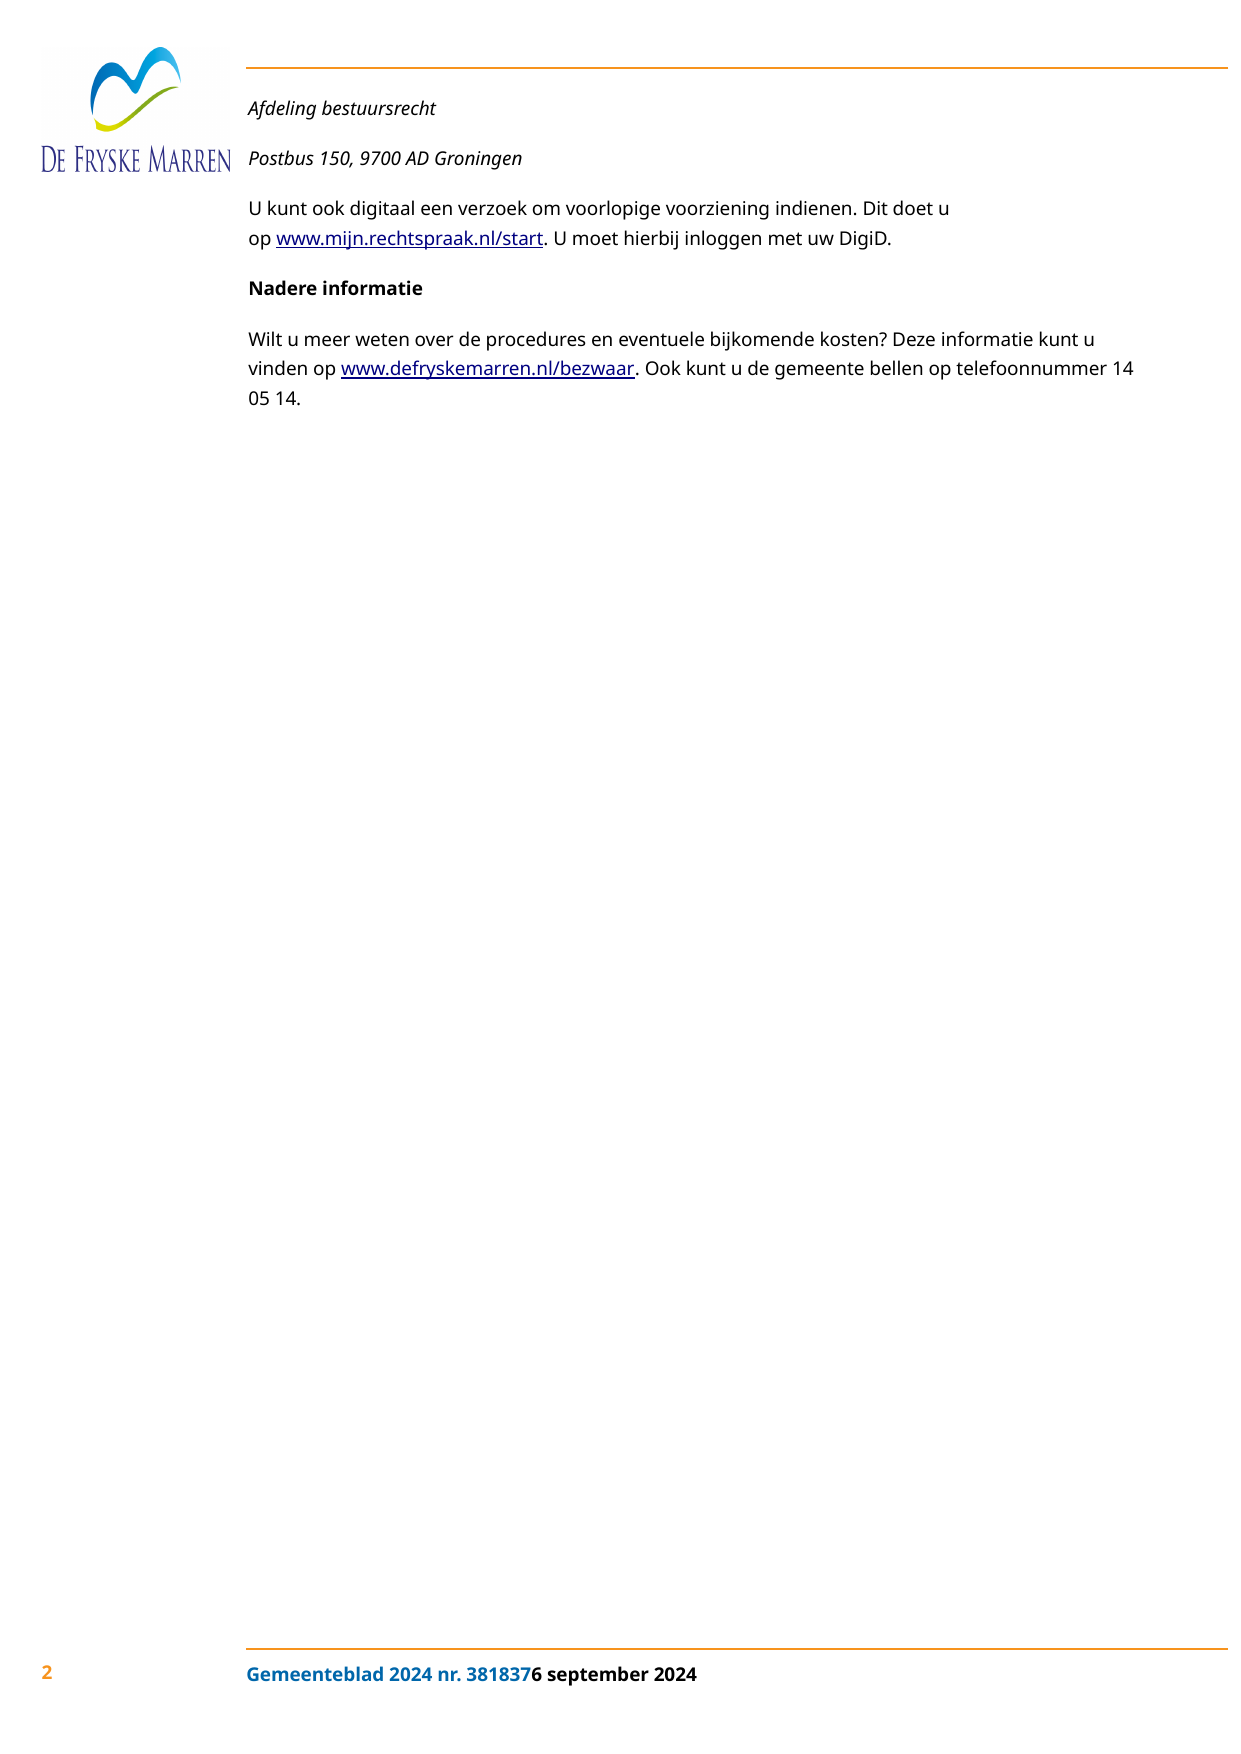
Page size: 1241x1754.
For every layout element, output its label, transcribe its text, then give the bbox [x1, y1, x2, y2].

picture [41, 47, 231, 172]
text Afdeling bestuursrecht [248, 95, 1152, 121]
text U kunt ook digitaal een verzoek om voorlopige voorziening indienen. Dit doet u op www.mijn.rechtspraak.nl/start. U moet hierbij inloggen met uw DigiD. [248, 196, 1152, 251]
text Postbus 150, 9700 AD Groningen [248, 145, 1152, 171]
text Nadere informatie [248, 276, 1152, 301]
text Wilt u meer weten over de procedures en eventuele bijkomende kosten? Deze informatie kunt u vinden op www.defryskemarren.nl/bezwaar. Ook kunt u de gemeente bellen op telefoonnummer 14 05 14. [248, 326, 1152, 411]
